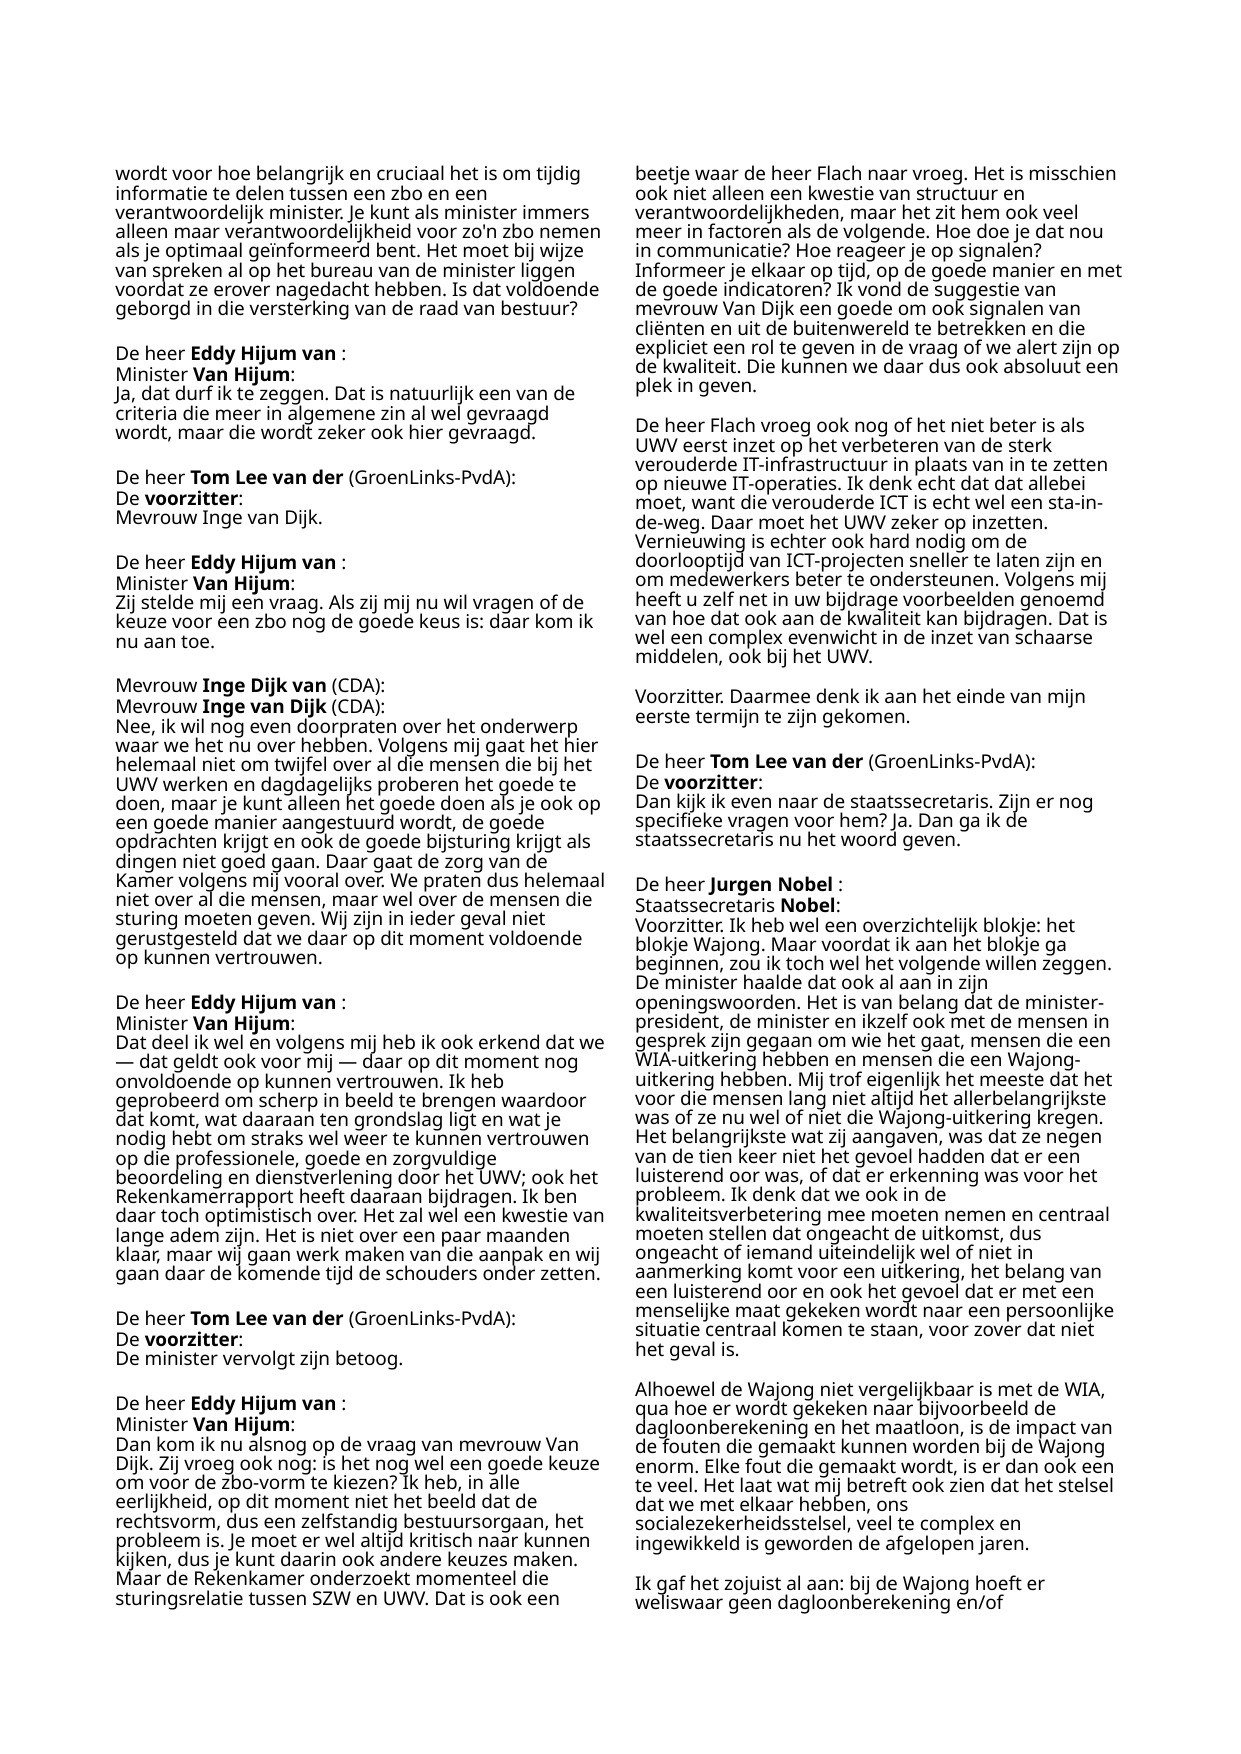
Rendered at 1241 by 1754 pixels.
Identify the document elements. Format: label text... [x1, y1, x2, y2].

text De heer Tom Lee van der (GroenLinks-PvdA): [115, 1305, 605, 1331]
text Mevrouw Inge van Dijk. [115, 509, 605, 528]
text Alhoewel de Wajong niet vergelijkbaar is met de WIA, qua hoe er wordt gekeken naar bijvoorbeeld de dagloonberekening en het maatloon, is de impact van de fouten die gemaakt kunnen worden bij de Wajong enorm. Elke fout die gemaakt wordt, is er dan ook een te veel. Het laat wat mij betreft ook zien dat het stelsel dat we met elkaar hebben, ons socialezekerheidsstelsel, veel te complex en ingewikkeld is geworden de afgelopen jaren. [635, 1381, 1125, 1554]
text De voorzitter: [115, 1331, 605, 1350]
text beetje waar de heer Flach naar vroeg. Het is misschien ook niet alleen een kwestie van structuur en verantwoordelijkheden, maar het zit hem ook veel meer in factoren als de volgende. Hoe doe je dat nou in communicatie? Hoe reageer je op signalen? Informeer je elkaar op tijd, op de goede manier en met de goede indicatoren? Ik vond de suggestie van mevrouw Van Dijk een goede om ook signalen van cliënten en uit de buitenwereld te betrekken en die expliciet een rol te geven in de vraag of we alert zijn op de kwaliteit. Die kunnen we daar dus ook absoluut een plek in geven. [635, 165, 1125, 397]
text De voorzitter: [635, 774, 1125, 793]
text wordt voor hoe belangrijk en cruciaal het is om tijdig informatie te delen tussen een zbo en een verantwoordelijk minister. Je kunt als minister immers alleen maar verantwoordelijkheid voor zo'n zbo nemen als je optimaal geïnformeerd bent. Het moet bij wijze van spreken al op het bureau van de minister liggen voordat ze erover nagedacht hebben. Is dat voldoende geborgd in die versterking van de raad van bestuur? [115, 165, 605, 319]
text De heer Flach vroeg ook nog of het niet beter is als UWV eerst inzet op het verbeteren van de sterk verouderde IT-infrastructuur in plaats van in te zetten op nieuwe IT-operaties. Ik denk echt dat dat allebei moet, want die verouderde ICT is echt wel een sta-in-de-weg. Daar moet het UWV zeker op inzetten. Vernieuwing is echter ook hard nodig om de doorlooptijd van ICT-projecten sneller te laten zijn en om medewerkers beter te ondersteunen. Volgens mij heeft u zelf net in uw bijdrage voorbeelden genoemd van hoe dat ook aan de kwaliteit kan bijdragen. Dat is wel een complex evenwicht in de inzet van schaarse middelen, ook bij het UWV. [635, 417, 1125, 668]
text Voorzitter. Ik heb wel een overzichtelijk blokje: het blokje Wajong. Maar voordat ik aan het blokje ga beginnen, zou ik toch wel het volgende willen zeggen. De minister haalde dat ook al aan in zijn openingswoorden. Het is van belang dat de minister-president, de minister en ikzelf ook met de mensen in gesprek zijn gegaan om wie het gaat, mensen die een WIA-uitkering hebben en mensen die een Wajong-uitkering hebben. Mij trof eigenlijk het meeste dat het voor die mensen lang niet altijd het allerbelangrijkste was of ze nu wel of niet die Wajong-uitkering kregen. Het belangrijkste wat zij aangaven, was dat ze negen van de tien keer niet het gevoel hadden dat er een luisterend oor was, of dat er erkenning was voor het probleem. Ik denk dat we ook in de kwaliteitsverbetering mee moeten nemen en centraal moeten stellen dat ongeacht de uitkomst, dus ongeacht of iemand uiteindelijk wel of niet in aanmerking komt voor een uitkering, het belang van een luisterend oor en ook het gevoel dat er met een menselijke maat gekeken wordt naar een persoonlijke situatie centraal komen te staan, voor zover dat niet het geval is. [635, 917, 1125, 1360]
text De heer Eddy Hijum van : [115, 989, 605, 1015]
text De heer Tom Lee van der (GroenLinks-PvdA): [115, 464, 605, 490]
text De heer Tom Lee van der (GroenLinks-PvdA): [635, 748, 1125, 774]
text Minister Van Hijum: [115, 1015, 605, 1034]
text Dat deel ik wel en volgens mij heb ik ook erkend dat we — dat geldt ook voor mij — daar op dit moment nog onvoldoende op kunnen vertrouwen. Ik heb geprobeerd om scherp in beeld te brengen waardoor dat komt, wat daaraan ten grondslag ligt en wat je nodig hebt om straks wel weer te kunnen vertrouwen op die professionele, goede en zorgvuldige beoordeling en dienstverlening door het UWV; ook het Rekenkamerrapport heeft daaraan bijdragen. Ik ben daar toch optimistisch over. Het zal wel een kwestie van lange adem zijn. Het is niet over een paar maanden klaar, maar wij gaan werk maken van die aanpak en wij gaan daar de komende tijd de schouders onder zetten. [115, 1034, 605, 1284]
text Staatssecretaris Nobel: [635, 897, 1125, 917]
text De voorzitter: [115, 490, 605, 509]
text Minister Van Hijum: [115, 1416, 605, 1436]
text Nee, ik wil nog even doorpraten over het onderwerp waar we het nu over hebben. Volgens mij gaat het hier helemaal niet om twijfel over al die mensen die bij het UWV werken en dagdagelijks proberen het goede te doen, maar je kunt alleen het goede doen als je ook op een goede manier aangestuurd wordt, de goede opdrachten krijgt en ook de goede bijsturing krijgt als dingen niet goed gaan. Daar gaat de zorg van de Kamer volgens mij vooral over. We praten dus helemaal niet over al die mensen, maar wel over de mensen die sturing moeten geven. Wij zijn in ieder geval niet gerustgesteld dat we daar op dit moment voldoende op kunnen vertrouwen. [115, 718, 605, 968]
text Minister Van Hijum: [115, 366, 605, 385]
text Zij stelde mij een vraag. Als zij mij nu wil vragen of de keuze voor een zbo nog de goede keus is: daar kom ik nu aan toe. [115, 594, 605, 652]
text Ik gaf het zojuist al aan: bij de Wajong hoeft er weliswaar geen dagloonberekening en/of [635, 1575, 1125, 1613]
text De heer Jurgen Nobel : [635, 872, 1125, 897]
text Ja, dat durf ik te zeggen. Dat is natuurlijk een van de criteria die meer in algemene zin al wel gevraagd wordt, maar die wordt zeker ook hier gevraagd. [115, 385, 605, 443]
text Voorzitter. Daarmee denk ik aan het einde van mijn eerste termijn te zijn gekomen. [635, 688, 1125, 727]
text Minister Van Hijum: [115, 575, 605, 594]
text De heer Eddy Hijum van : [115, 1391, 605, 1416]
text Dan kom ik nu alsnog op de vraag van mevrouw Van Dijk. Zij vroeg ook nog: is het nog wel een goede keuze om voor de zbo-vorm te kiezen? Ik heb, in alle eerlijkheid, op dit moment niet het beeld dat de rechtsvorm, dus een zelfstandig bestuursorgaan, het probleem is. Je moet er wel altijd kritisch naar kunnen kijken, dus je kunt daarin ook andere keuzes maken. Maar de Rekenkamer onderzoekt momenteel die sturingsrelatie tussen SZW en UWV. Dat is ook een [115, 1436, 605, 1609]
text De minister vervolgt zijn betoog. [115, 1350, 605, 1370]
text Dan kijk ik even naar de staatssecretaris. Zijn er nog specifieke vragen voor hem? Ja. Dan ga ik de staatssecretaris nu het woord geven. [635, 793, 1125, 851]
text Mevrouw Inge van Dijk (CDA): [115, 698, 605, 718]
text De heer Eddy Hijum van : [115, 549, 605, 575]
text De heer Eddy Hijum van : [115, 340, 605, 366]
text Mevrouw Inge Dijk van (CDA): [115, 673, 605, 698]
